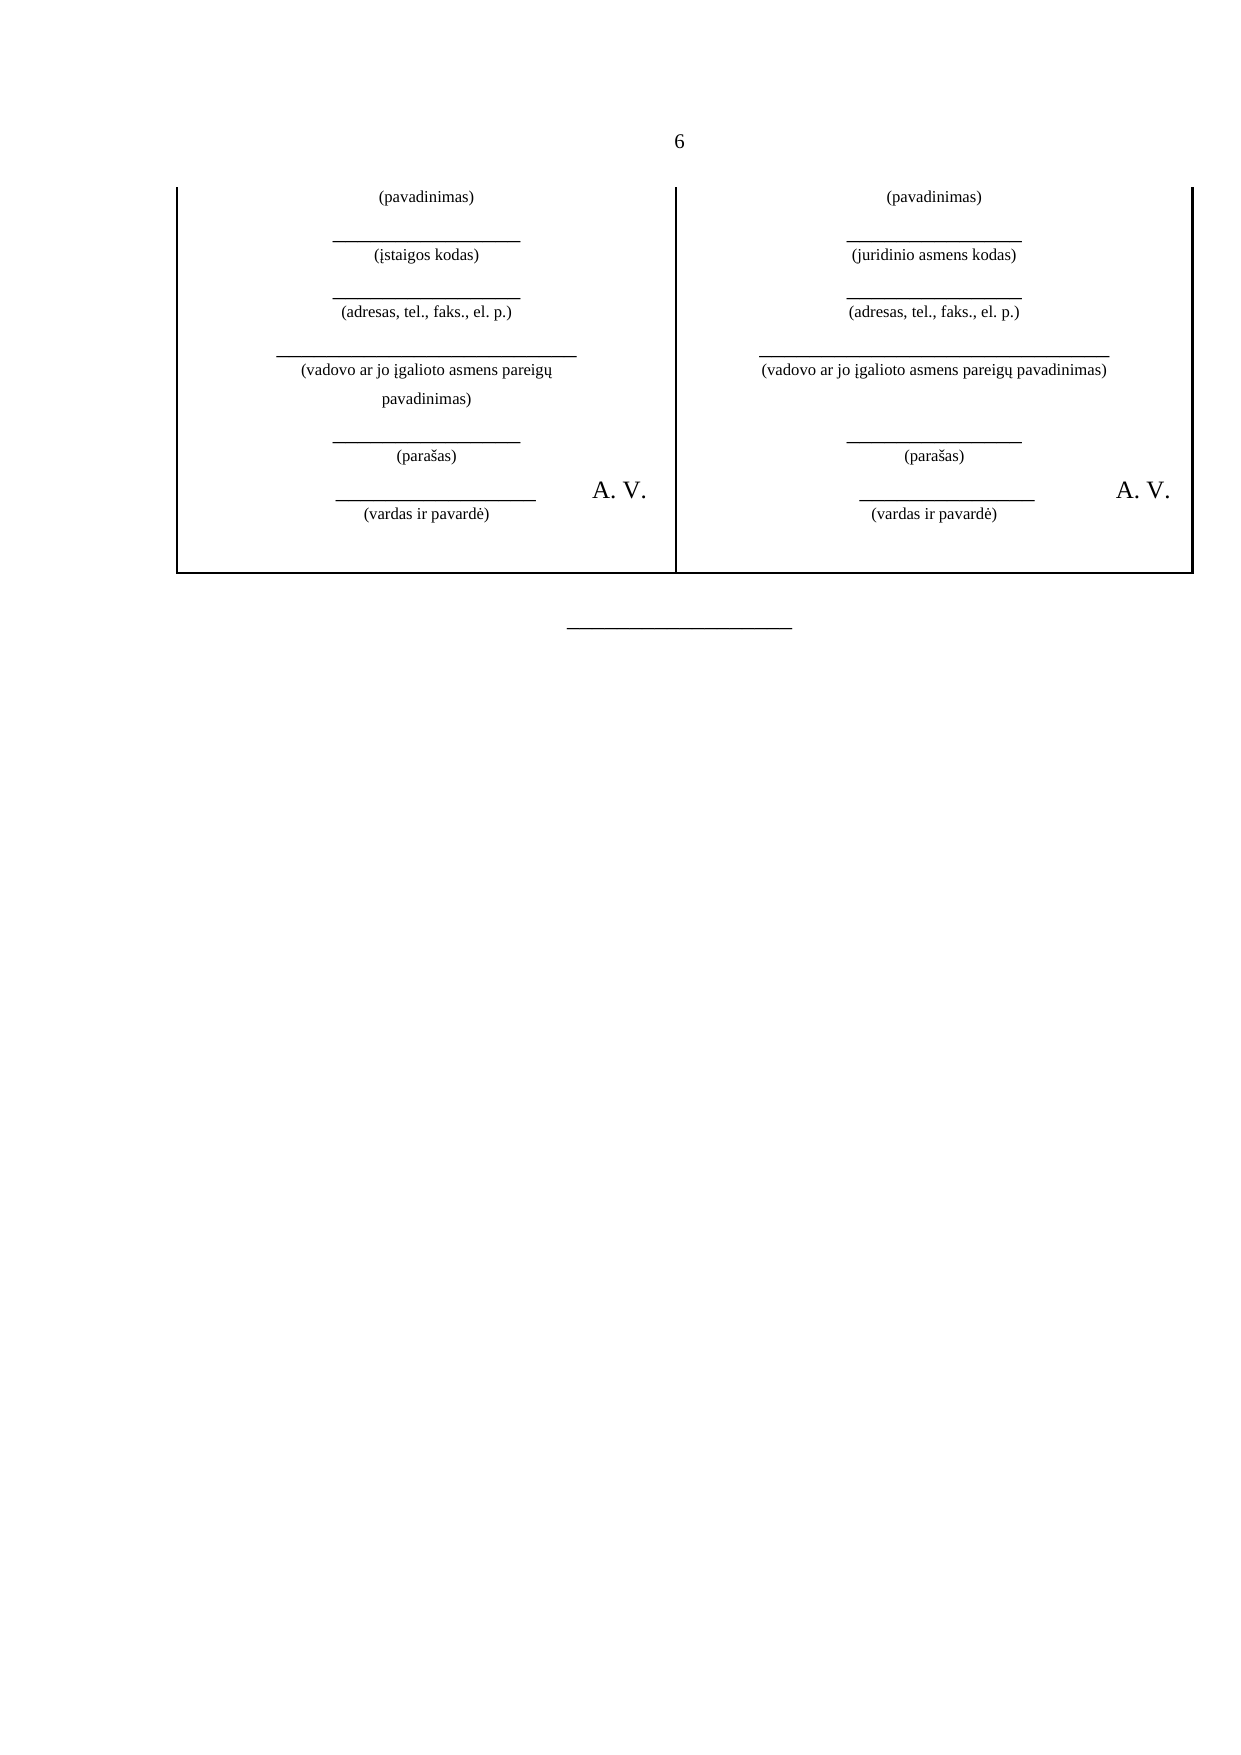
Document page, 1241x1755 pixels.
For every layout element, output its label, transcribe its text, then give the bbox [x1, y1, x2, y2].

table_cell ________________________ (vadovo ar jo įgalioto asmens pareigų pavadinimas) [178, 331, 675, 417]
table_cell ______________ (adresas, tel., faks., el. p.) [677, 273, 1191, 331]
table_cell ______________ (parašas) ______________ A. V. (vardas ir pavardė) [677, 418, 1191, 572]
table_cell _______________ (įstaigos kodas) [178, 216, 675, 273]
table_cell _______________ (parašas) ________________ A. V. (vardas ir pavardė) [178, 418, 675, 572]
text __________________ [177, 603, 1181, 632]
table_cell ____________________________ (vadovo ar jo įgalioto asmens pareigų pavadinimas) [677, 331, 1191, 417]
table_cell ______________ (juridinio asmens kodas) [677, 216, 1191, 273]
table_cell _______________ (adresas, tel., faks., el. p.) [178, 273, 675, 331]
table_cell (pavadinimas) [178, 187, 675, 216]
table_cell (pavadinimas) [677, 187, 1191, 216]
